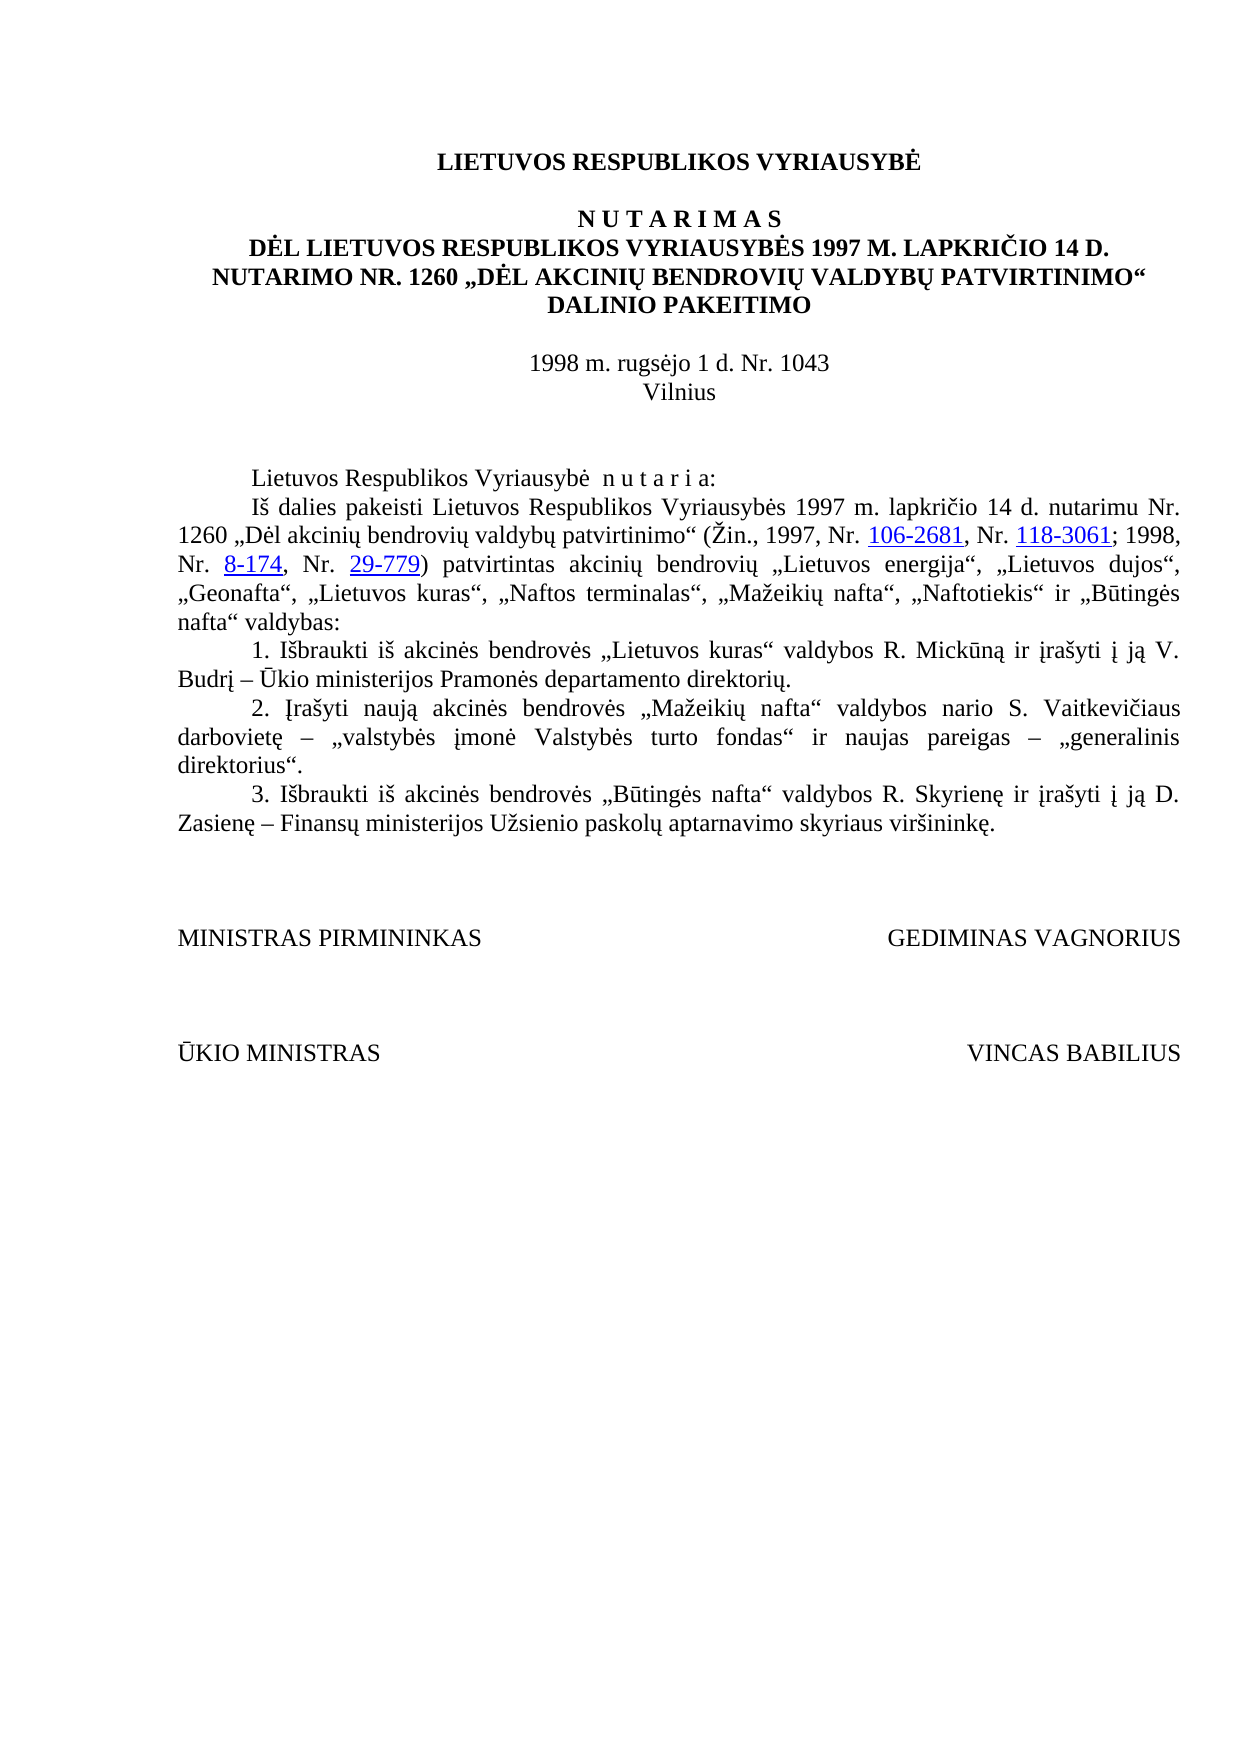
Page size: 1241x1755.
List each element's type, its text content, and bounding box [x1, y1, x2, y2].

text Lietuvos Respublikos Vyriausybė nutaria: [177, 463, 1181, 492]
text Vilnius [177, 377, 1181, 406]
text 1998 m. rugsėjo 1 d. Nr. 1043 [177, 348, 1181, 377]
text N U T A R I M A S [177, 204, 1181, 233]
text DĖL LIETUVOS RESPUBLIKOS VYRIAUSYBĖS 1997 M. LAPKRIČIO 14 D. NUTARIMO NR. 1260 „DĖL AKCINIŲ BENDROVIŲ VALDYBŲ PATVIRTINIMO“ DALINIO PAKEITIMO [177, 233, 1181, 319]
text 3. Išbraukti iš akcinės bendrovės „Būtingės nafta“ valdybos R. Skyrienę ir įrašyti į ją D. Zasienę – Finansų ministerijos Užsienio paskolų aptarnavimo skyriaus viršininkę. [177, 779, 1181, 837]
text MINISTRAS PIRMININKAS GEDIMINAS VAGNORIUS [177, 923, 1181, 952]
text Iš dalies pakeisti Lietuvos Respublikos Vyriausybės 1997 m. lapkričio 14 d. nutarimu Nr. 1260 „Dėl akcinių bendrovių valdybų patvirtinimo“ (Žin., 1997, Nr. 106-2681, Nr. 118-3061; 1998, Nr. 8-174, Nr. 29-779) patvirtintas akcinių bendrovių „Lietuvos energija“, „Lietuvos dujos“, „Geonafta“, „Lietuvos kuras“, „Naftos terminalas“, „Mažeikių nafta“, „Naftotiekis“ ir „Būtingės nafta“ valdybas: [177, 492, 1181, 636]
text 2. Įrašyti naują akcinės bendrovės „Mažeikių nafta“ valdybos nario S. Vaitkevičiaus darbovietę – „valstybės įmonė Valstybės turto fondas“ ir naujas pareigas – „generalinis direktorius“. [177, 693, 1181, 779]
text LIETUVOS RESPUBLIKOS VYRIAUSYBĖ [177, 147, 1181, 176]
text 1. Išbraukti iš akcinės bendrovės „Lietuvos kuras“ valdybos R. Mickūną ir įrašyti į ją V. Budrį – Ūkio ministerijos Pramonės departamento direktorių. [177, 636, 1181, 693]
text ŪKIO MINISTRAS VINCAS BABILIUS [177, 1038, 1181, 1067]
